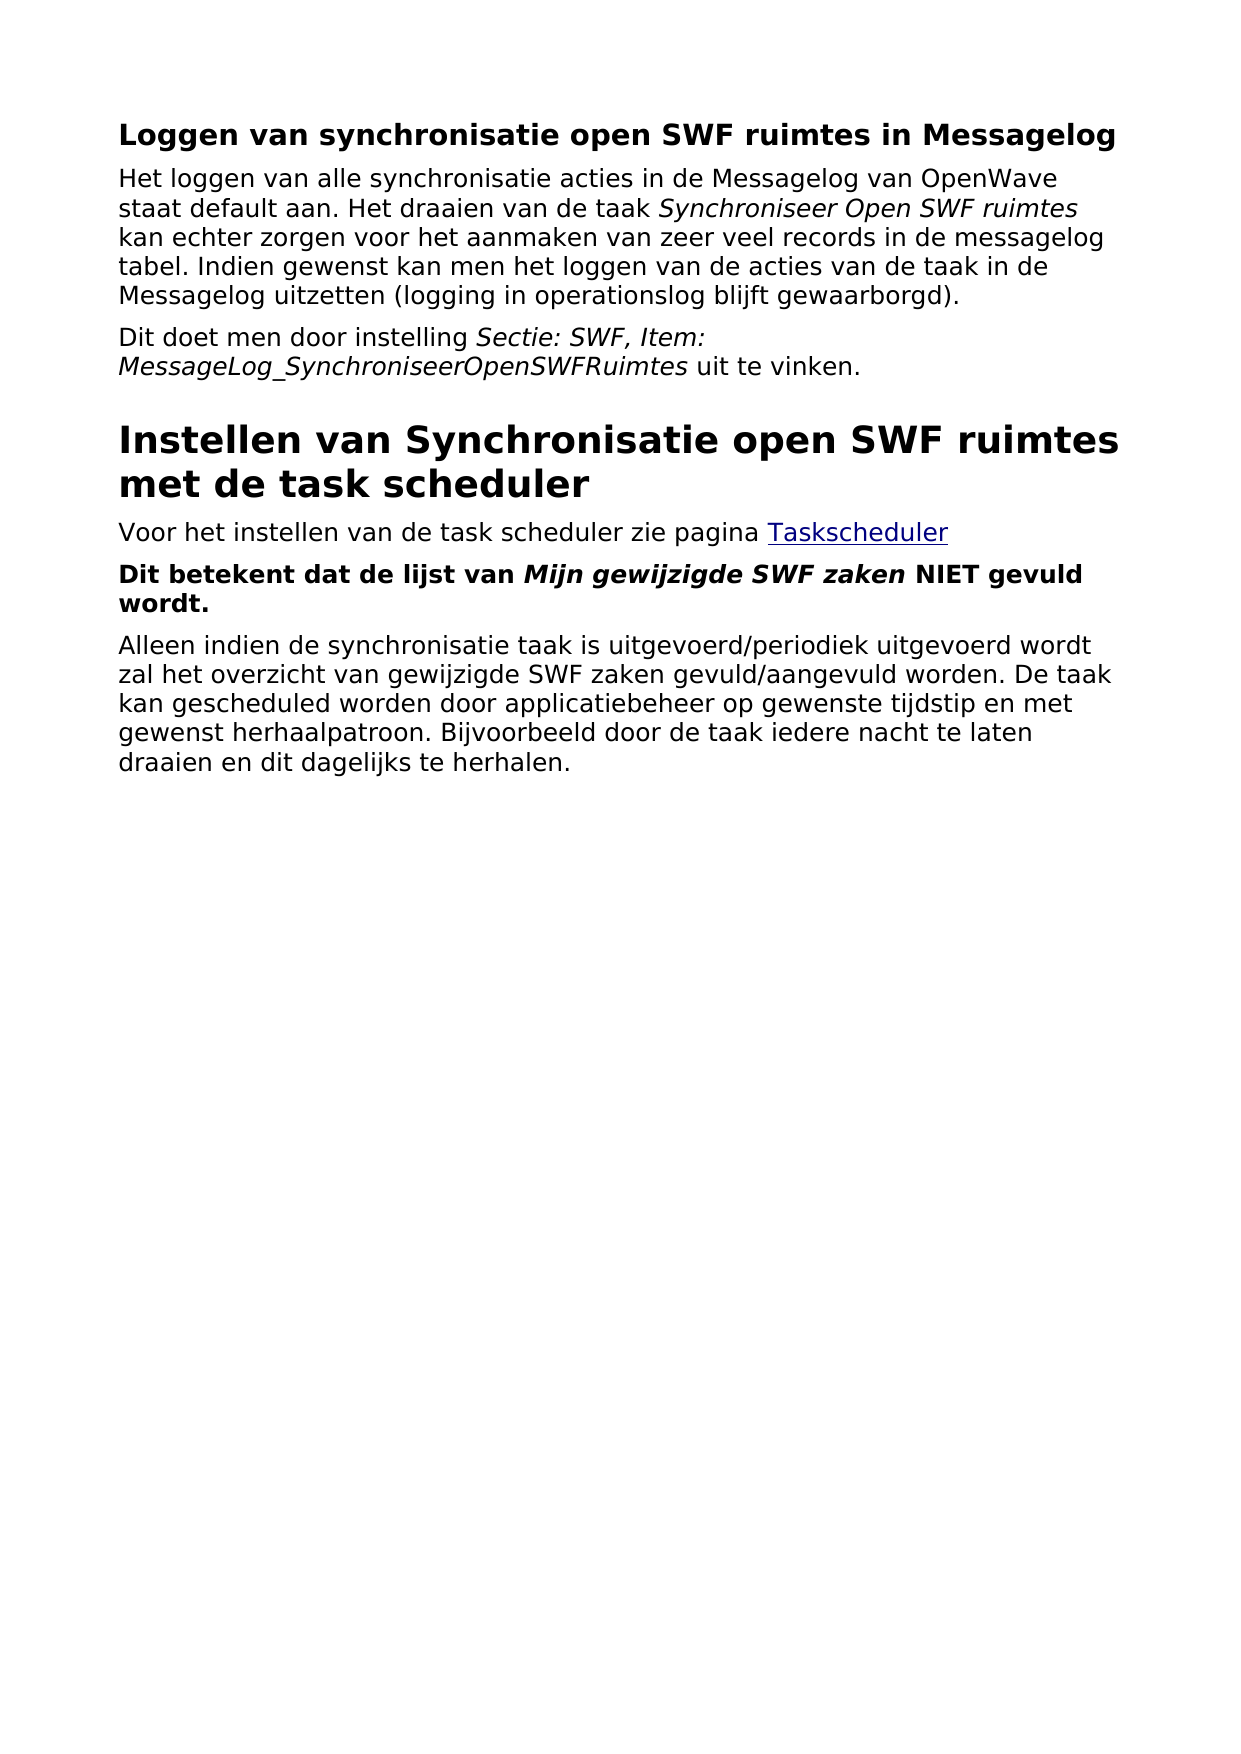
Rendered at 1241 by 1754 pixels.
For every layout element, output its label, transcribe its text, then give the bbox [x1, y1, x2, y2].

text Alleen indien de synchronisatie taak is uitgevoerd/periodiek uitgevoerd wordt zal het overzicht van gewijzigde SWF zaken gevuld/aangevuld worden. De taak kan gescheduled worden door applicatiebeheer op gewenste tijdstip en met gewenst herhaalpatroon. Bijvoorbeeld door de taak iedere nacht te laten draaien en dit dagelijks te herhalen. [118, 631, 1122, 777]
text Het loggen van alle synchronisatie acties in de Messagelog van OpenWave staat default aan. Het draaien van de taak Synchroniseer Open SWF ruimtes kan echter zorgen voor het aanmaken van zeer veel records in de messagelog tabel. Indien gewenst kan men het loggen van de acties van de taak in de Messagelog uitzetten (logging in operationslog blijft gewaarborgd). [118, 164, 1122, 310]
text Dit doet men door instelling Sectie: SWF, Item: MessageLog_SynchroniseerOpenSWFRuimtes uit te vinken. [118, 323, 1122, 381]
subtitle Loggen van synchronisatie open SWF ruimtes in Messagelog [118, 118, 1122, 152]
text Voor het instellen van de task scheduler zie pagina Taskscheduler [118, 518, 1122, 548]
subtitle Instellen van Synchronisatie open SWF ruimtes met de task scheduler [118, 419, 1122, 506]
text Dit betekent dat de lijst van Mijn gewijzigde SWF zaken NIET gevuld wordt. [118, 560, 1122, 618]
